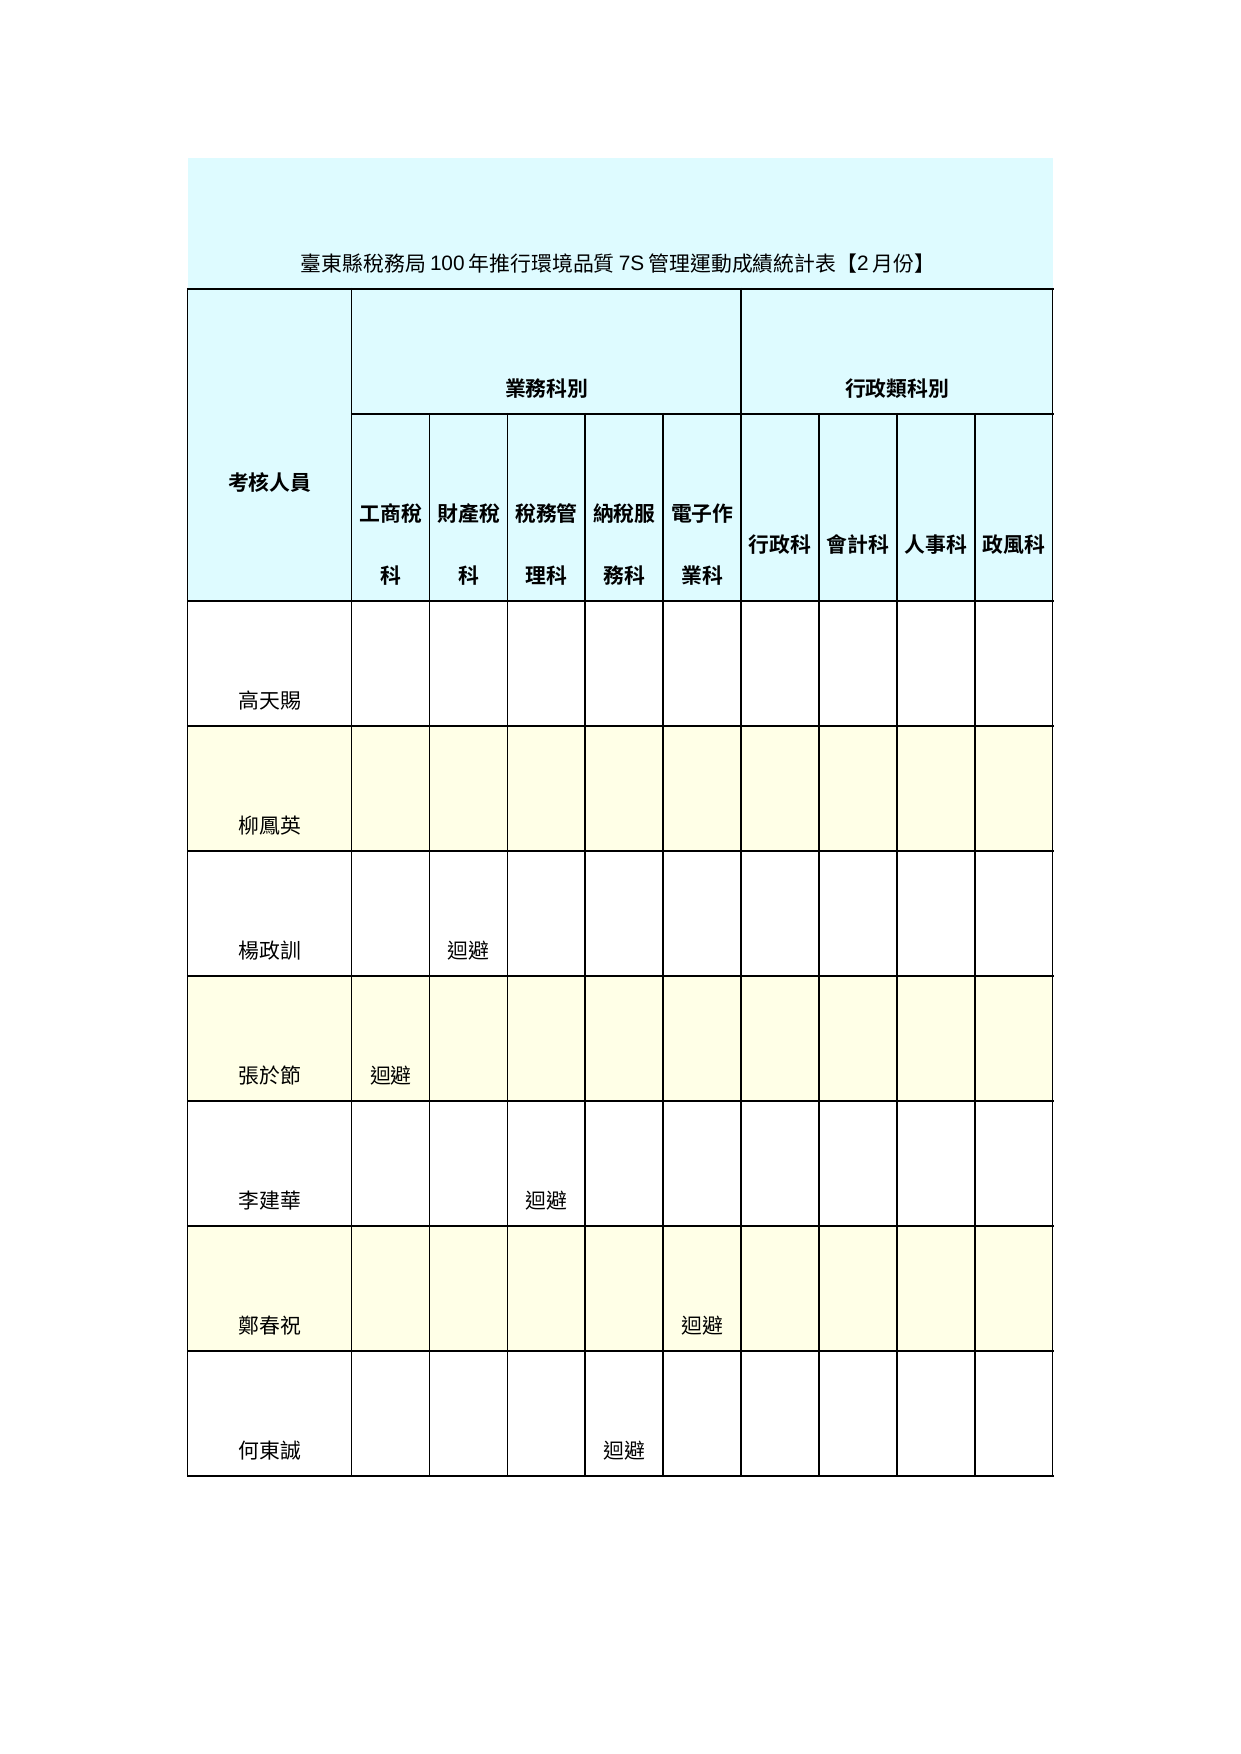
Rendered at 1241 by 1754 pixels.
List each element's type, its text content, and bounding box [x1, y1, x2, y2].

table_cell [820, 602, 896, 725]
table_cell [898, 602, 974, 725]
table_cell 迴避 [586, 1352, 662, 1475]
table_cell [742, 852, 818, 975]
table_cell [898, 1102, 974, 1225]
table_cell 稅務管理科 [508, 415, 584, 600]
table_cell [586, 1102, 662, 1225]
table_cell [664, 1352, 740, 1475]
table_cell 迴避 [352, 977, 429, 1100]
table_cell [430, 727, 507, 850]
table_cell [976, 1352, 1052, 1475]
table_cell 考核人員 [188, 290, 351, 600]
table_cell [976, 727, 1052, 850]
table_cell [352, 1227, 429, 1350]
table_cell [352, 1102, 429, 1225]
table_cell [976, 1102, 1052, 1225]
table_cell [898, 977, 974, 1100]
table_cell 何東誠 [188, 1352, 351, 1475]
table_cell [352, 602, 429, 725]
table_cell [820, 977, 896, 1100]
table_cell [976, 852, 1052, 975]
table_cell [820, 1352, 896, 1475]
table_cell [742, 602, 818, 725]
table_cell [508, 977, 584, 1100]
table_cell 政風科 [976, 415, 1052, 600]
table_cell 柳鳳英 [188, 727, 351, 850]
table_cell 行政科 [742, 415, 818, 600]
table_cell 人事科 [898, 415, 974, 600]
table_cell 納稅服務科 [586, 415, 662, 600]
table_cell [430, 1227, 507, 1350]
table_cell [430, 602, 507, 725]
table_cell 迴避 [508, 1102, 584, 1225]
table_cell [898, 1352, 974, 1475]
table_cell [742, 1227, 818, 1350]
table_cell 工商稅科 [352, 415, 429, 600]
table_cell [352, 727, 429, 850]
table_cell [664, 602, 740, 725]
table_cell [820, 727, 896, 850]
table_cell 張於節 [188, 977, 351, 1100]
table_cell [430, 1102, 507, 1225]
table_cell 鄭春祝 [188, 1227, 351, 1350]
table_cell [586, 852, 662, 975]
table_cell [586, 727, 662, 850]
table_cell [508, 727, 584, 850]
table_cell [586, 977, 662, 1100]
table_cell [508, 852, 584, 975]
table_cell 行政類科別 [742, 290, 1052, 413]
table_cell [898, 1227, 974, 1350]
table_cell [742, 1352, 818, 1475]
table_cell [820, 1102, 896, 1225]
table_cell 業務科別 [352, 290, 740, 413]
table_header 臺東縣稅務局100年推行環境品質7S管理運動成績統計表【2月份】 [188, 158, 1053, 288]
table_cell [352, 1352, 429, 1475]
table_cell [430, 1352, 507, 1475]
table_cell [742, 1102, 818, 1225]
table_cell [664, 977, 740, 1100]
table_cell [508, 1227, 584, 1350]
table_cell 財產稅科 [430, 415, 507, 600]
table_cell 高天賜 [188, 602, 351, 725]
table_cell [976, 977, 1052, 1100]
table_cell [508, 602, 584, 725]
table_cell [664, 852, 740, 975]
table_cell 迴避 [664, 1227, 740, 1350]
table_cell [898, 727, 974, 850]
table_cell 電子作業科 [664, 415, 740, 600]
table_cell [742, 977, 818, 1100]
table_cell [664, 1102, 740, 1225]
table_cell 楊政訓 [188, 852, 351, 975]
table_cell [820, 1227, 896, 1350]
table_cell [352, 852, 429, 975]
table_cell [976, 1227, 1052, 1350]
table_cell [976, 602, 1052, 725]
table_cell 迴避 [430, 852, 507, 975]
table_cell [664, 727, 740, 850]
table_cell [508, 1352, 584, 1475]
table_cell [430, 977, 507, 1100]
table_cell 會計科 [820, 415, 896, 600]
table_cell [586, 1227, 662, 1350]
table_cell 李建華 [188, 1102, 351, 1225]
table_cell [898, 852, 974, 975]
table_cell [742, 727, 818, 850]
table_cell [586, 602, 662, 725]
table_cell [820, 852, 896, 975]
